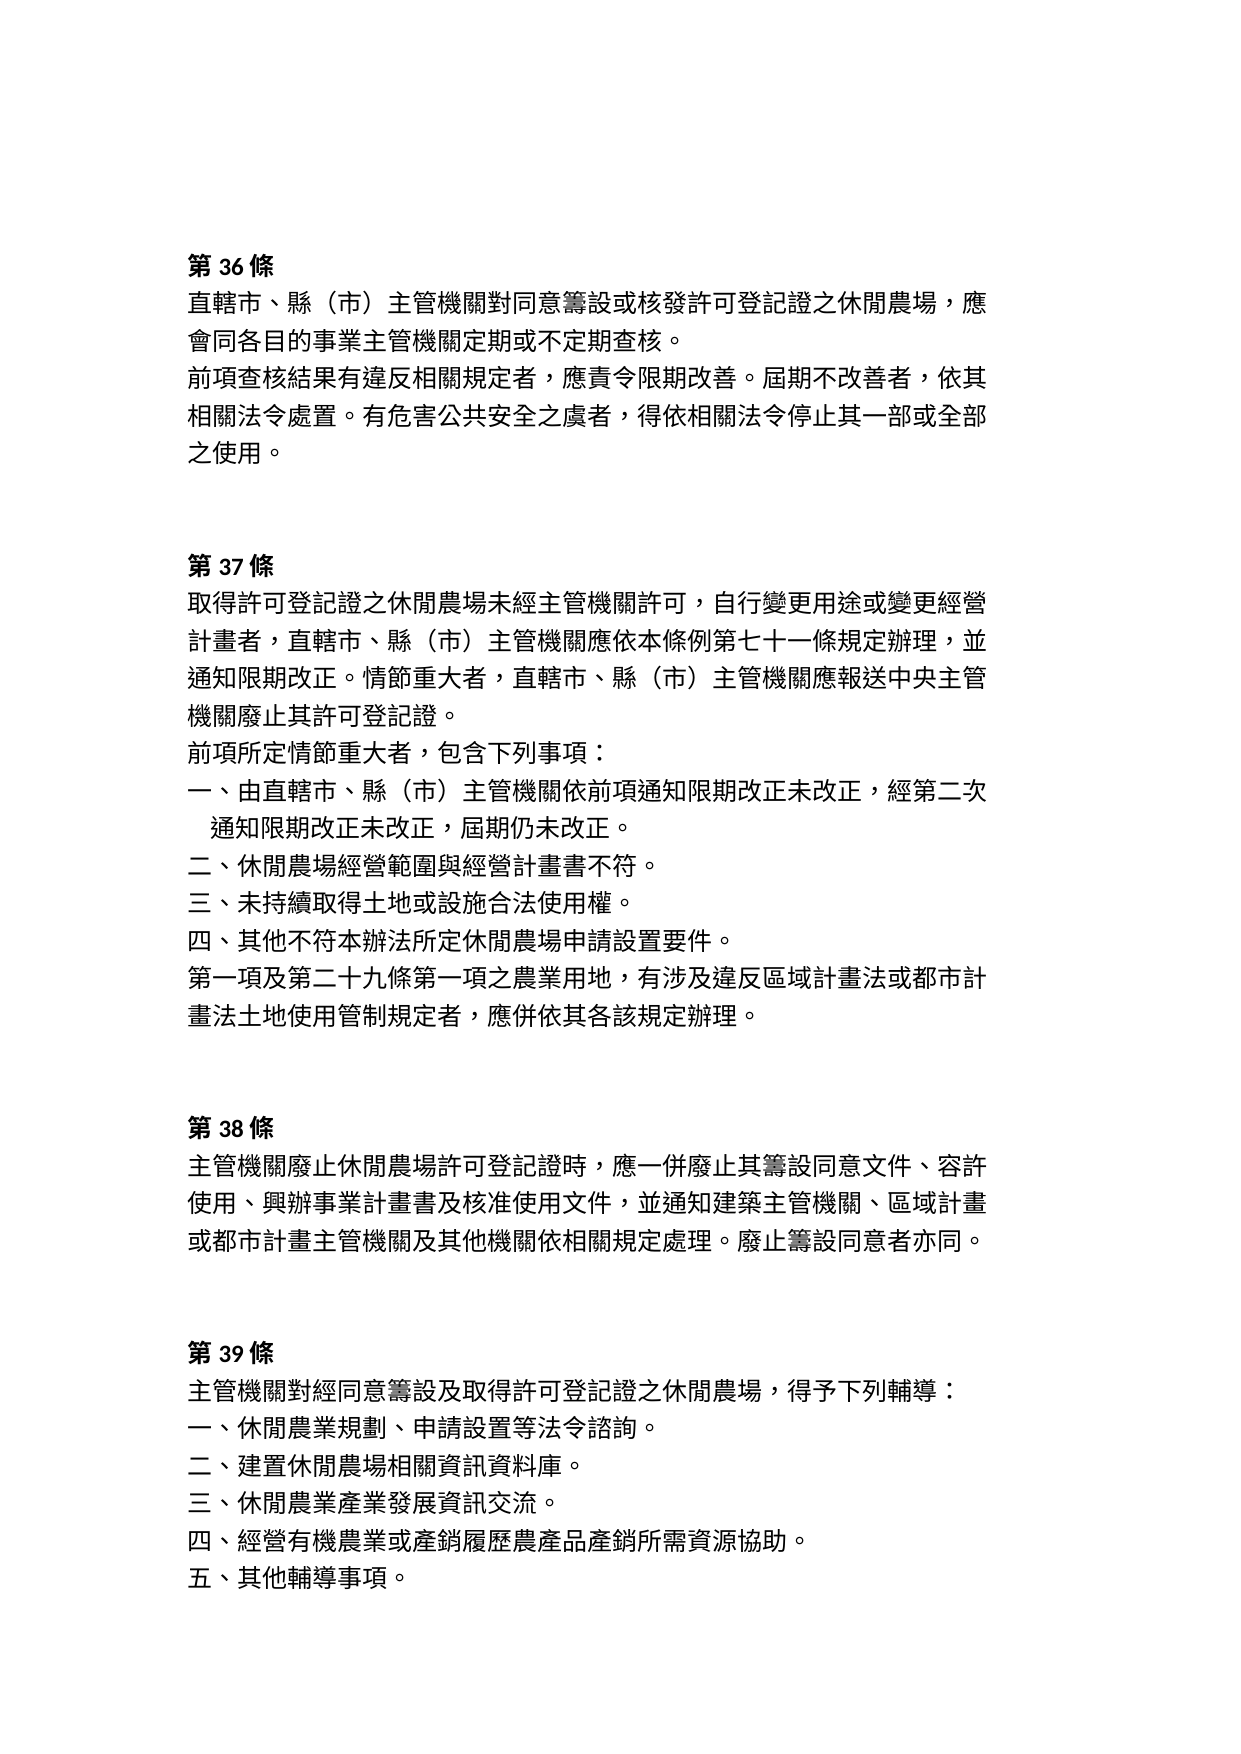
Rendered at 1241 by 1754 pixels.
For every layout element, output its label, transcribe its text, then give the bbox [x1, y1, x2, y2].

text 第 36 條 直轄市、縣（市）主管機關對同意籌設或核發許可登記證之休閒農場，應 會同各目的事業主管機關定期或不定期查核。 前項查核結果有違反相關規定者，應責令限期改善。屆期不改善者，依其 相關法令處置。有危害公共安全之虞者，得依相關法令停止其一部或全部 之使用。 第 37 條 取得許可登記證之休閒農場未經主管機關許可，自行變更用途或變更經營 計畫者，直轄市、縣（市）主管機關應依本條例第七十一條規定辦理，並 通知限期改正。情節重大者，直轄市、縣（市）主管機關應報送中央主管 機關廢止其許可登記證。 前項所定情節重大者，包含下列事項： 一、由直轄市、縣（市）主管機關依前項通知限期改正未改正，經第二次 通知限期改正未改正，屆期仍未改正。 二、休閒農場經營範圍與經營計畫書不符。 三、未持續取得土地或設施合法使用權。 四、其他不符本辦法所定休閒農場申請設置要件。 第一項及第二十九條第一項之農業用地，有涉及違反區域計畫法或都市計 畫法土地使用管制規定者，應併依其各該規定辦理。 第 38 條 主管機關廢止休閒農場許可登記證時，應一併廢止其籌設同意文件、容許 使用、興辦事業計畫書及核准使用文件，並通知建築主管機關、區域計畫 或都市計畫主管機關及其他機關依相關規定處理。廢止籌設同意者亦同。 第 39 條 主管機關對經同意籌設及取得許可登記證之休閒農場，得予下列輔導： 一、休閒農業規劃、申請設置等法令諮詢。 二、建置休閒農場相關資訊資料庫。 三、休閒農業產業發展資訊交流。 四、經營有機農業或產銷履歷農產品產銷所需資源協助。 五、其他輔導事項。 [187, 164, 1053, 1589]
